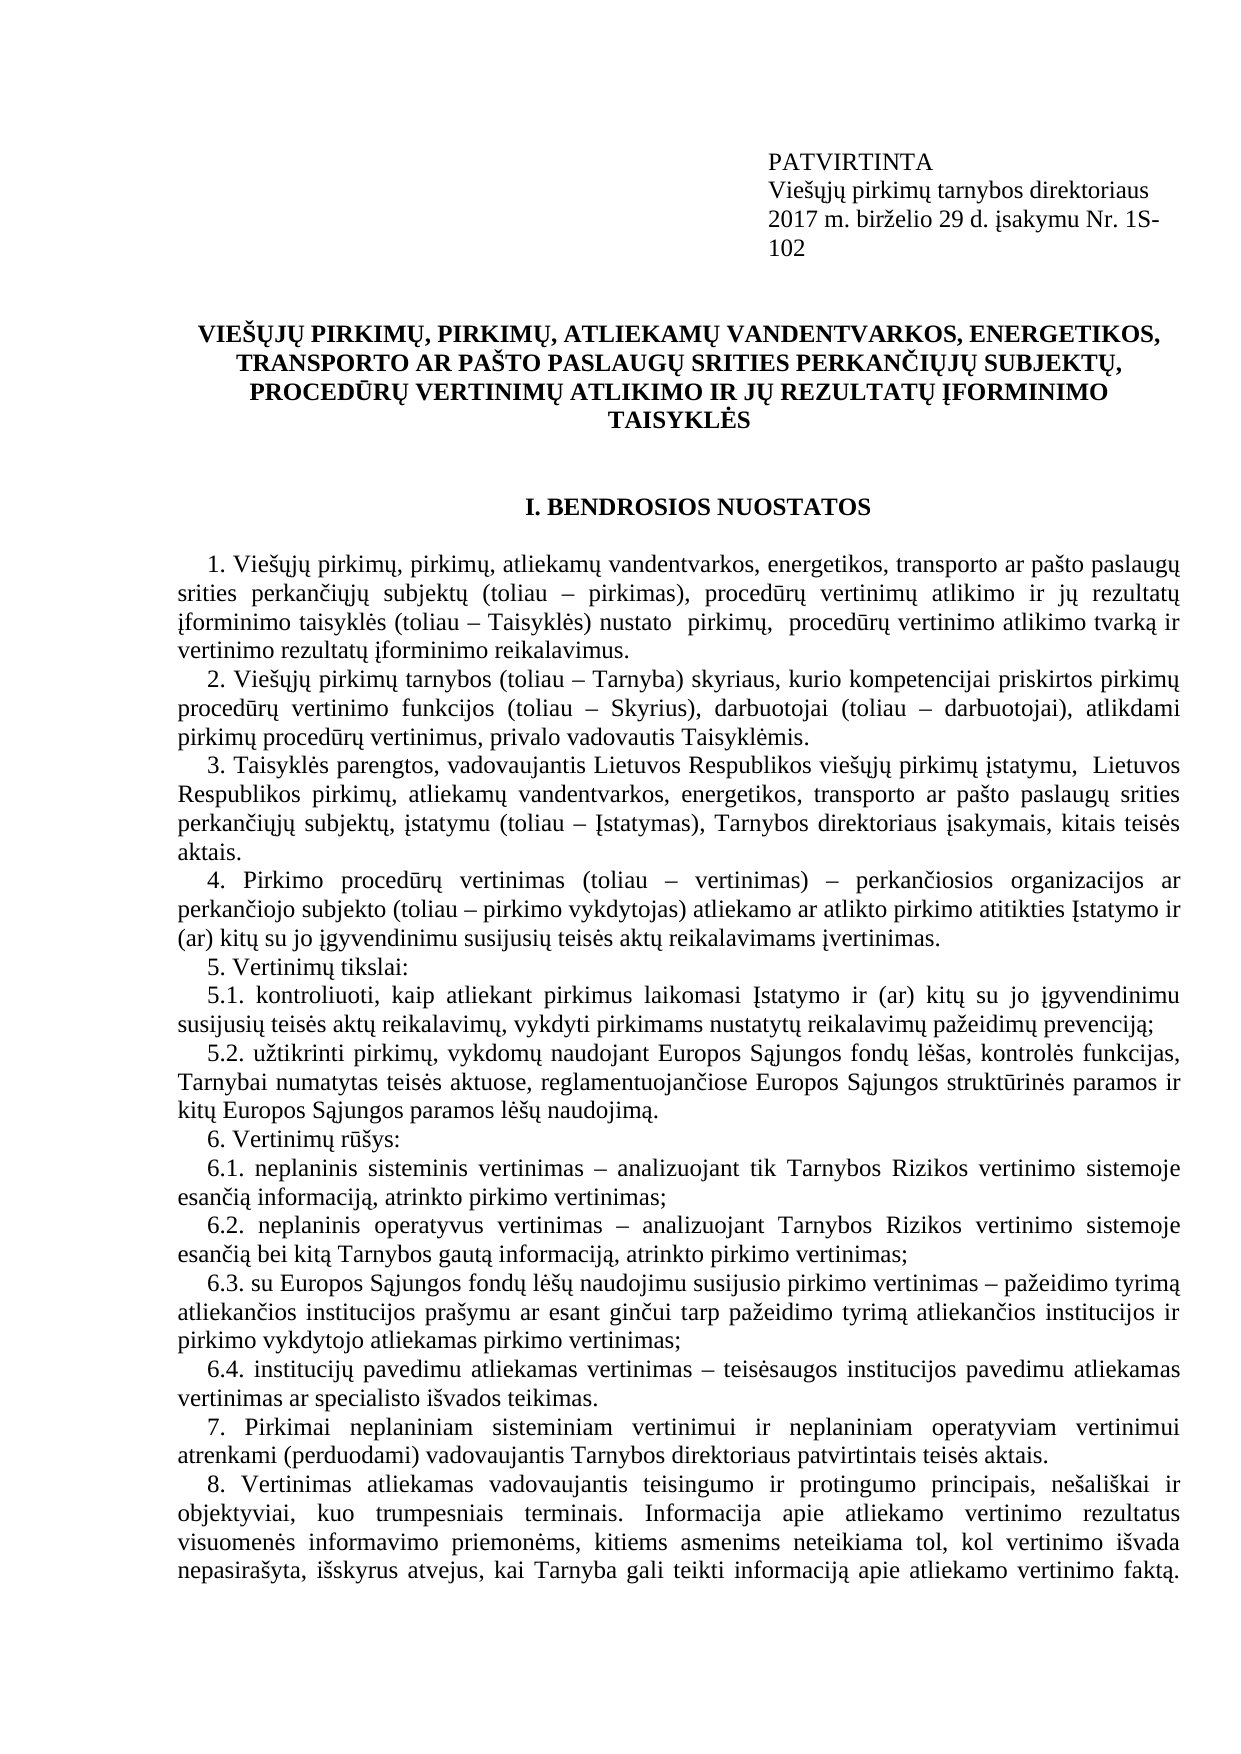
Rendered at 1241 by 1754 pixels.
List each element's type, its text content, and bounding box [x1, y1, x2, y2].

text PATVIRTINTA [768, 147, 1181, 176]
text 2017 m. birželio 29 d. įsakymu Nr. 1S-102 [768, 204, 1181, 262]
text 7. Pirkimai neplaniniam sisteminiam vertinimui ir neplaniniam operatyviam vertinimui atrenkami (perduodami) vadovaujantis Tarnybos direktoriaus patvirtintais teisės aktais. [177, 1412, 1181, 1469]
text 6. Vertinimų rūšys: [177, 1124, 1181, 1153]
text 5.2. užtikrinti pirkimų, vykdomų naudojant Europos Sąjungos fondų lėšas, kontrolės funkcijas, Tarnybai numatytas teisės aktuose, reglamentuojančiose Europos Sąjungos struktūrinės paramos ir kitų Europos Sąjungos paramos lėšų naudojimą. [177, 1038, 1181, 1124]
text 4. Pirkimo procedūrų vertinimas (toliau – vertinimas) – perkančiosios organizacijos ar perkančiojo subjekto (toliau – pirkimo vykdytojas) atliekamo ar atlikto pirkimo atitikties Įstatymo ir (ar) kitų su jo įgyvendinimu susijusių teisės aktų reikalavimams įvertinimas. [177, 866, 1181, 952]
text VIEŠŲJŲ PIRKIMŲ, PIRKIMŲ, ATLIEKAMŲ VANDENTVARKOS, ENERGETIKOS, TRANSPORTO AR PAŠTO PASLAUGŲ SRITIES PERKANČIŲJŲ SUBJEKTŲ, PROCEDŪRŲ VERTINIMŲ ATLIKIMO IR JŲ REZULTATŲ ĮFORMINIMO TAISYKLĖS [177, 319, 1181, 434]
text 6.2. neplaninis operatyvus vertinimas – analizuojant Tarnybos Rizikos vertinimo sistemoje esančią bei kitą Tarnybos gautą informaciją, atrinkto pirkimo vertinimas; [177, 1211, 1181, 1268]
text I. BENDROSIOS NUOSTATOS [215, 492, 1181, 521]
text 1. Viešųjų pirkimų, pirkimų, atliekamų vandentvarkos, energetikos, transporto ar pašto paslaugų srities perkančiųjų subjektų (toliau – pirkimas), procedūrų vertinimų atlikimo ir jų rezultatų įforminimo taisyklės (toliau – Taisyklės) nustato pirkimų, procedūrų vertinimo atlikimo tvarką ir vertinimo rezultatų įforminimo reikalavimus. [177, 549, 1181, 664]
text 3. Taisyklės parengtos, vadovaujantis Lietuvos Respublikos viešųjų pirkimų įstatymu, Lietuvos Respublikos pirkimų, atliekamų vandentvarkos, energetikos, transporto ar pašto paslaugų srities perkančiųjų subjektų, įstatymu (toliau – Įstatymas), Tarnybos direktoriaus įsakymais, kitais teisės aktais. [177, 751, 1181, 866]
text 6.4. institucijų pavedimu atliekamas vertinimas – teisėsaugos institucijos pavedimu atliekamas vertinimas ar specialisto išvados teikimas. [177, 1354, 1181, 1412]
text 6.1. neplaninis sisteminis vertinimas – analizuojant tik Tarnybos Rizikos vertinimo sistemoje esančią informaciją, atrinkto pirkimo vertinimas; [177, 1153, 1181, 1211]
text 6.3. su Europos Sąjungos fondų lėšų naudojimu susijusio pirkimo vertinimas – pažeidimo tyrimą atliekančios institucijos prašymu ar esant ginčui tarp pažeidimo tyrimą atliekančios institucijos ir pirkimo vykdytojo atliekamas pirkimo vertinimas; [177, 1268, 1181, 1354]
text 8. Vertinimas atliekamas vadovaujantis teisingumo ir protingumo principais, nešališkai ir objektyviai, kuo trumpesniais terminais. Informacija apie atliekamo vertinimo rezultatus visuomenės informavimo priemonėms, kitiems asmenims neteikiama tol, kol vertinimo išvada nepasirašyta, išskyrus atvejus, kai Tarnyba gali teikti informaciją apie atliekamo vertinimo faktą. [177, 1469, 1181, 1584]
text 2. Viešųjų pirkimų tarnybos (toliau – Tarnyba) skyriaus, kurio kompetencijai priskirtos pirkimų procedūrų vertinimo funkcijos (toliau – Skyrius), darbuotojai (toliau – darbuotojai), atlikdami pirkimų procedūrų vertinimus, privalo vadovautis Taisyklėmis. [177, 664, 1181, 751]
text Viešųjų pirkimų tarnybos direktoriaus [768, 176, 1181, 204]
text 5.1. kontroliuoti, kaip atliekant pirkimus laikomasi Įstatymo ir (ar) kitų su jo įgyvendinimu susijusių teisės aktų reikalavimų, vykdyti pirkimams nustatytų reikalavimų pažeidimų prevenciją; [177, 981, 1181, 1038]
text 5. Vertinimų tikslai: [177, 952, 1181, 981]
